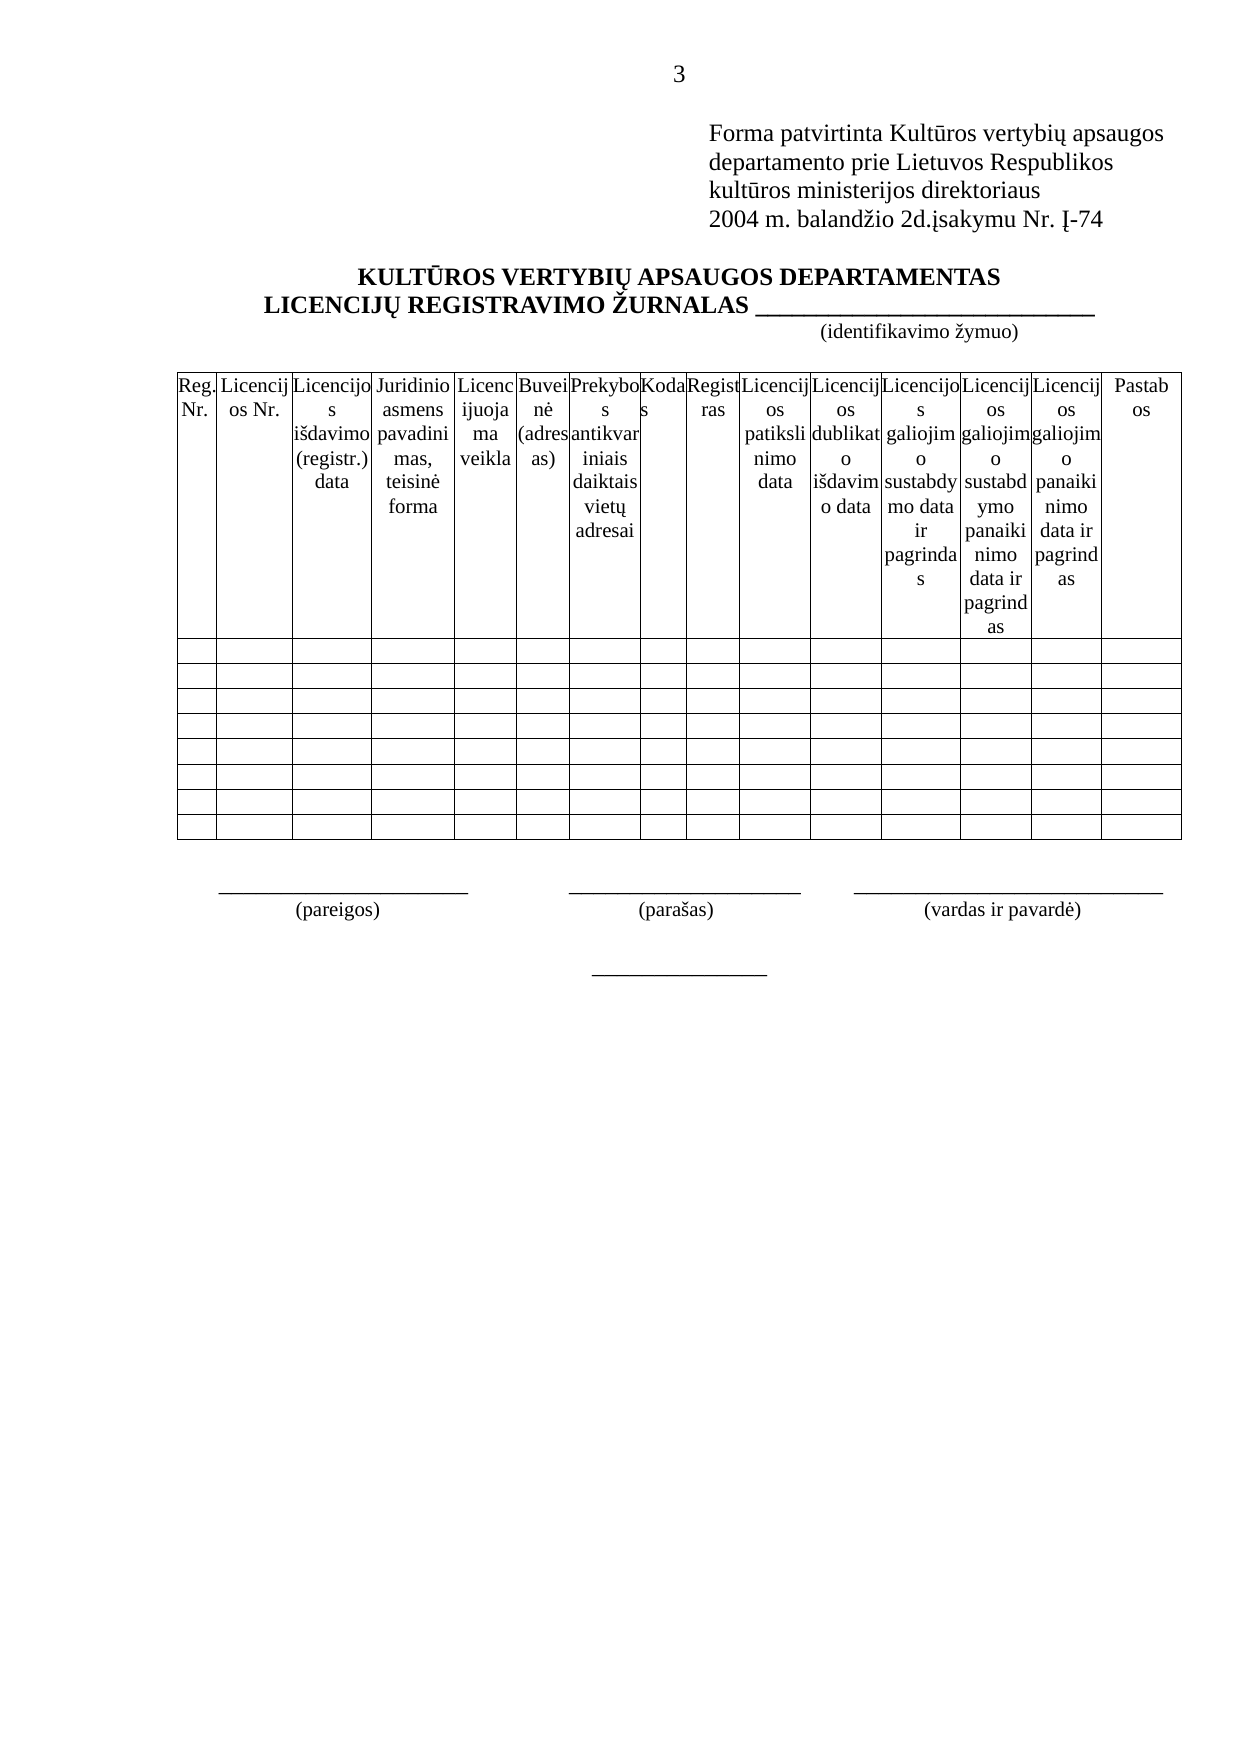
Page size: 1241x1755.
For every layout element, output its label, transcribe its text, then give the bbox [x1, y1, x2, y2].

table_cell [641, 739, 686, 763]
table_cell [961, 739, 1031, 763]
table_cell [811, 739, 881, 763]
text Forma patvirtinta Kultūros vertybių apsaugos [709, 118, 1181, 147]
table_header Licencijos patikslinimo data [740, 373, 810, 638]
table_cell [882, 815, 960, 839]
table_cell [740, 639, 810, 663]
table_cell [1032, 790, 1101, 814]
table_cell [740, 765, 810, 788]
table_cell [882, 739, 960, 763]
table_cell [740, 714, 810, 738]
table_cell [1102, 664, 1181, 688]
table_cell [217, 664, 292, 688]
table_cell [740, 689, 810, 713]
table_cell [641, 689, 686, 713]
table_cell [455, 765, 516, 788]
table_cell [961, 714, 1031, 738]
table_cell [811, 664, 881, 688]
table_cell [517, 790, 569, 814]
table_cell [455, 790, 516, 814]
table_cell [293, 689, 371, 713]
table_header Juridinio asmens pavadinimas, teisinė forma [372, 373, 454, 638]
table_cell [687, 790, 739, 814]
table_cell [570, 765, 640, 788]
table_cell [1032, 714, 1101, 738]
table_cell [740, 790, 810, 814]
table_cell [882, 714, 960, 738]
table_cell [811, 689, 881, 713]
table_cell [372, 739, 454, 763]
table_header Licencijos dublikato išdavimo data [811, 373, 881, 638]
table_cell [455, 664, 516, 688]
table_cell [687, 815, 739, 839]
table_cell [178, 815, 216, 839]
table_cell [178, 739, 216, 763]
table_header Pastabos [1102, 373, 1181, 638]
table_cell [641, 639, 686, 663]
table_cell [811, 790, 881, 814]
table_cell [178, 714, 216, 738]
table_cell [217, 739, 292, 763]
table_cell [1032, 739, 1101, 763]
table_cell [217, 790, 292, 814]
table_cell [372, 639, 454, 663]
table_cell [740, 739, 810, 763]
table_cell [1032, 639, 1101, 663]
table_cell [811, 639, 881, 663]
table_cell [178, 664, 216, 688]
table_cell [641, 765, 686, 788]
table_cell [961, 790, 1031, 814]
table_cell [740, 664, 810, 688]
table_cell [570, 739, 640, 763]
table_header Licencijos išdavimo (registr.) data [293, 373, 371, 638]
table_cell [570, 815, 640, 839]
table_cell [372, 790, 454, 814]
table_cell [1102, 714, 1181, 738]
table_cell [961, 689, 1031, 713]
table_cell [455, 739, 516, 763]
table_cell [1102, 689, 1181, 713]
table_cell [178, 790, 216, 814]
table_cell [517, 765, 569, 788]
table_cell [811, 714, 881, 738]
table_header Kodas [641, 373, 686, 638]
table_cell [517, 664, 569, 688]
table_cell [517, 689, 569, 713]
table_cell [1102, 790, 1181, 814]
table_cell [570, 689, 640, 713]
table_cell [293, 639, 371, 663]
text LICENCIJŲ REGISTRAVIMO ŽURNALAS [177, 291, 1181, 319]
table_cell [293, 765, 371, 788]
table_cell [570, 639, 640, 663]
table_cell [1032, 689, 1101, 713]
table_cell [961, 765, 1031, 788]
table_cell [570, 790, 640, 814]
table_cell [882, 790, 960, 814]
table_cell [1102, 639, 1181, 663]
table_cell [372, 664, 454, 688]
table_cell [687, 765, 739, 788]
table_cell [882, 664, 960, 688]
table_cell [961, 664, 1031, 688]
table_cell [687, 739, 739, 763]
table_cell [293, 790, 371, 814]
table_cell [882, 765, 960, 788]
table_header Prekybos antikvariniais daiktais vietų adresai [570, 373, 640, 638]
table_cell [740, 815, 810, 839]
table_cell [811, 765, 881, 788]
table_cell [1102, 739, 1181, 763]
table_cell [1032, 765, 1101, 788]
table_cell [217, 639, 292, 663]
table_cell [687, 689, 739, 713]
table_cell [178, 639, 216, 663]
text KULTŪROS VERTYBIŲ APSAUGOS DEPARTAMENTAS [177, 262, 1181, 291]
table_cell [961, 815, 1031, 839]
table_cell [217, 765, 292, 788]
table_cell [517, 639, 569, 663]
table_cell [687, 714, 739, 738]
table_cell [517, 739, 569, 763]
table_cell [882, 639, 960, 663]
table_header Registras [687, 373, 739, 638]
table_cell [570, 664, 640, 688]
table_cell [641, 815, 686, 839]
table_cell [217, 689, 292, 713]
table_header Reg. Nr. [178, 373, 216, 638]
table_cell [178, 765, 216, 788]
table_cell [217, 714, 292, 738]
table_cell [641, 714, 686, 738]
table_cell [641, 664, 686, 688]
table_cell [455, 815, 516, 839]
table_cell [293, 714, 371, 738]
table_cell [811, 815, 881, 839]
table_cell [687, 639, 739, 663]
table_cell [293, 739, 371, 763]
table_cell [1102, 765, 1181, 788]
table_header Licencijos galiojimo sustabdymo data ir pagrindas [882, 373, 960, 638]
table_cell [178, 689, 216, 713]
text 2004 m. balandžio 2d.įsakymu Nr. Į-74 [177, 204, 1181, 233]
text (identifikavimo žymuo) [177, 319, 1181, 343]
text (pareigos) (parašas) (vardas ir pavardė) [177, 897, 1181, 921]
table_cell [1032, 815, 1101, 839]
table_header Licencijos galiojimo panaikinimo data ir pagrindas [1032, 373, 1101, 638]
table_cell [517, 815, 569, 839]
table_header Licencijos galiojimo sustabdymo panaikinimo data ir pagrindas [961, 373, 1031, 638]
table_cell [1032, 664, 1101, 688]
table_cell [293, 664, 371, 688]
table_cell [961, 639, 1031, 663]
table_cell [372, 714, 454, 738]
table_cell [517, 714, 569, 738]
table_header Licencijuojama veikla [455, 373, 516, 638]
table_cell [455, 689, 516, 713]
text departamento prie Lietuvos Respublikos [177, 147, 1181, 176]
table_cell [882, 689, 960, 713]
table_header Buveinė (adresas) [517, 373, 569, 638]
table_cell [217, 815, 292, 839]
table_cell [293, 815, 371, 839]
table_cell [1102, 815, 1181, 839]
text ______________ [177, 950, 1181, 979]
table_cell [641, 790, 686, 814]
table_header Licencijos Nr. [217, 373, 292, 638]
table_cell [372, 765, 454, 788]
table_cell [372, 815, 454, 839]
table_cell [455, 639, 516, 663]
text kultūros ministerijos direktoriaus [177, 176, 1181, 204]
table_cell [372, 689, 454, 713]
table_cell [455, 714, 516, 738]
table_cell [570, 714, 640, 738]
table_cell [687, 664, 739, 688]
